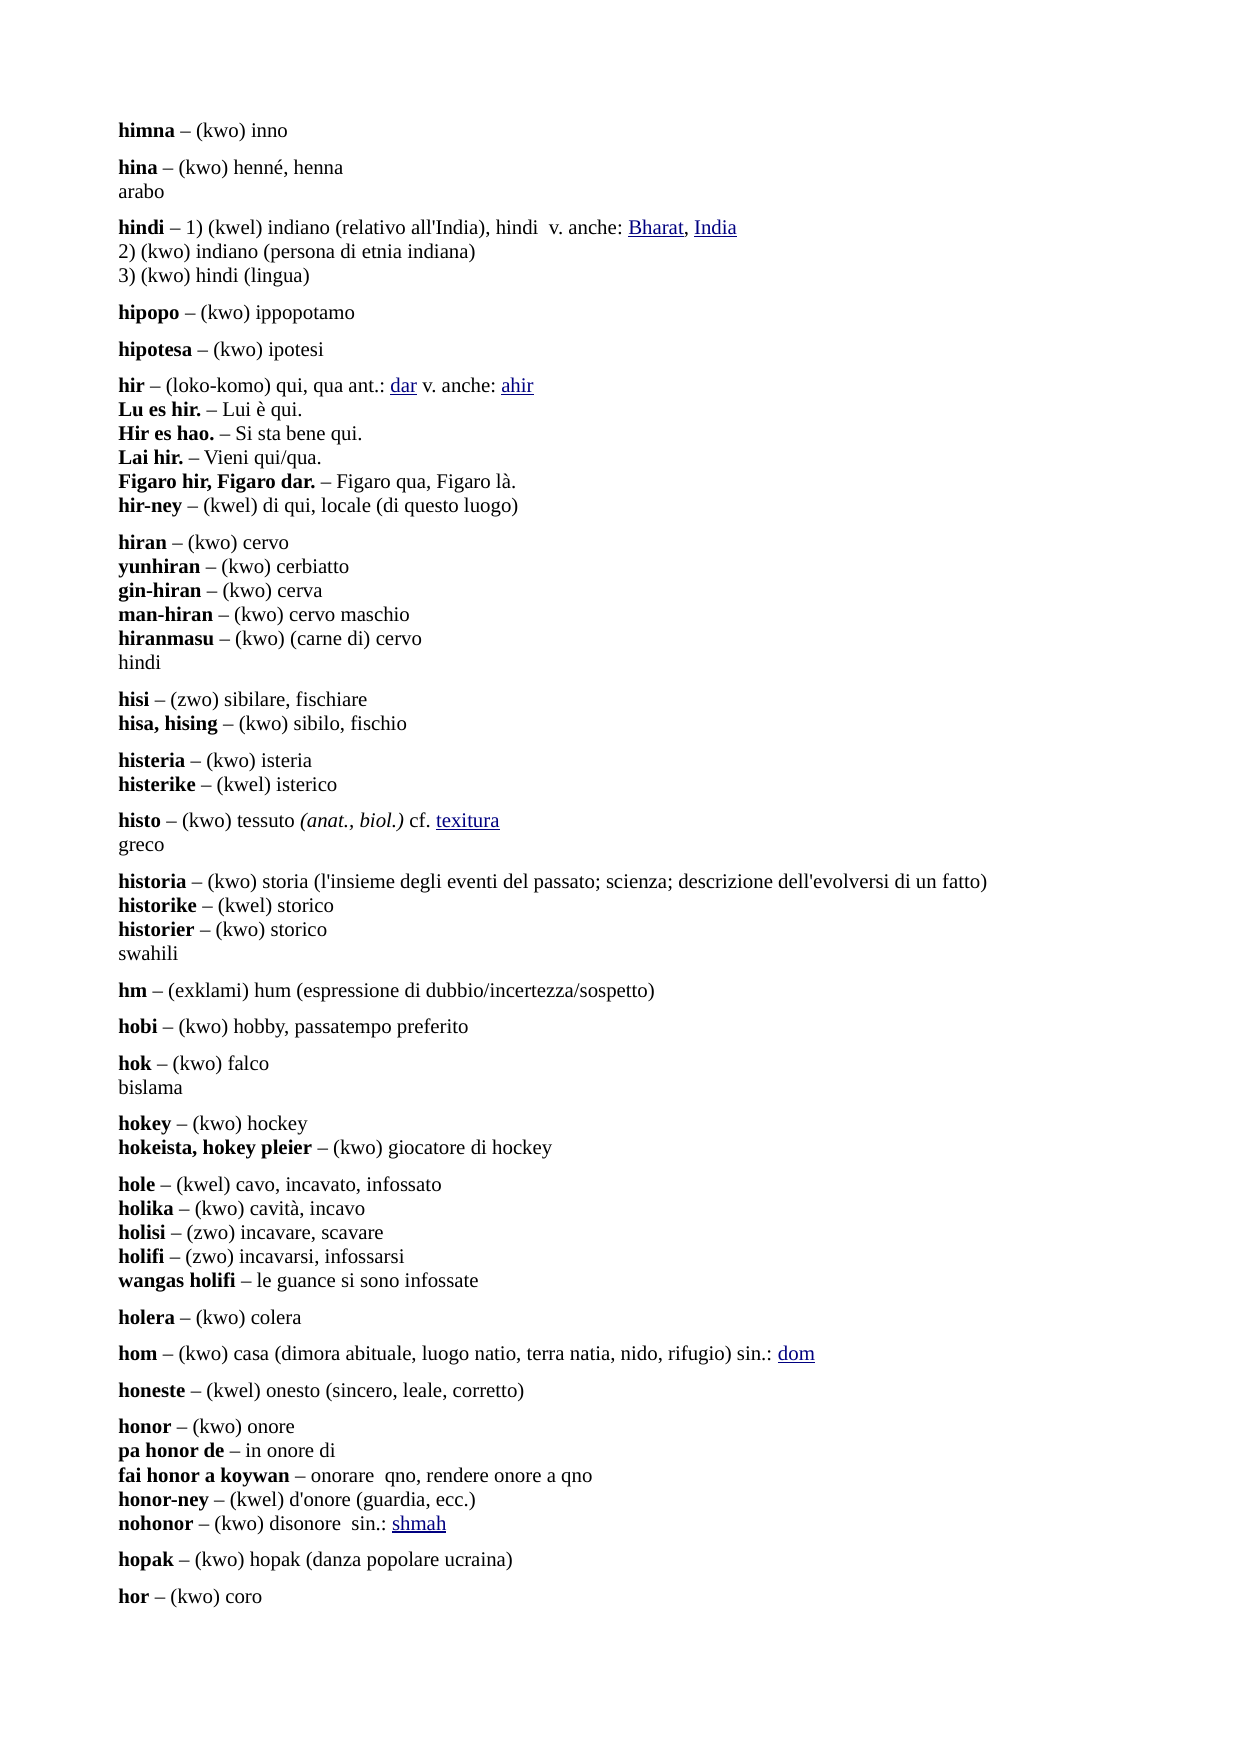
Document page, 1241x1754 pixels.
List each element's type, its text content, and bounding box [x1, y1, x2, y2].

text hok – (kwo) falco bislama [118, 1051, 1122, 1099]
text hor – (kwo) coro [118, 1584, 1122, 1608]
text honeste – (kwel) onesto (sincero, leale, corretto) [118, 1378, 1122, 1402]
text hom – (kwo) casa (dimora abituale, luogo natio, terra natia, nido, rifugio) sin.: dom [118, 1341, 1122, 1365]
text historia – (kwo) storia (l'insieme degli eventi del passato; scienza; descrizione dell'evolversi di un fatto) historike – (kwel) storico historier – (kwo) storico swahili [118, 869, 1122, 965]
text holera – (kwo) colera [118, 1305, 1122, 1329]
text hobi – (kwo) hobby, passatempo preferito [118, 1014, 1122, 1038]
text histeria – (kwo) isteria histerike – (kwel) isterico [118, 747, 1122, 796]
text hole – (kwel) cavo, incavato, infossato holika – (kwo) cavità, incavo holisi – (zwo) incavare, scavare holifi – (zwo) incavarsi, infossarsi wangas holifi – le guance si sono infossate [118, 1172, 1122, 1292]
text hina – (kwo) henné, henna arabo [118, 155, 1122, 203]
text hindi – 1) (kwel) indiano (relativo all'India), hindi v. anche: Bharat, India 2) (kwo) indiano (persona di etnia indiana) 3) (kwo) hindi (lingua) [118, 215, 1122, 287]
text hopak – (kwo) hopak (danza popolare ucraina) [118, 1547, 1122, 1571]
text histo – (kwo) tessuto (anat., biol.) cf. texitura greco [118, 808, 1122, 856]
text hipotesa – (kwo) ipotesi [118, 337, 1122, 361]
text hiran – (kwo) cervo yunhiran – (kwo) cerbiatto gin-hiran – (kwo) cerva man-hiran – (kwo) cervo maschio hiranmasu – (kwo) (carne di) cervo hindi [118, 530, 1122, 674]
text honor – (kwo) onore pa honor de – in onore di fai honor a koywan – onorare qno, rendere onore a qno honor-ney – (kwel) d'onore (guardia, ecc.) nohonor – (kwo) disonore sin.: shmah [118, 1414, 1122, 1535]
text hir – (loko-komo) qui, qua ant.: dar v. anche: ahir Lu es hir. – Lui è qui. Hir es hao. – Si sta bene qui. Lai hir. – Vieni qui/qua. Figaro hir, Figaro dar. – Figaro qua, Figaro là. hir-ney – (kwel) di qui, locale (di questo luogo) [118, 373, 1122, 517]
text hm – (exklami) hum (espressione di dubbio/incertezza/sospetto) [118, 977, 1122, 1002]
text hokey – (kwo) hockey hokeista, hokey pleier – (kwo) giocatore di hockey [118, 1111, 1122, 1159]
text hisi – (zwo) sibilare, fischiare hisa, hising – (kwo) sibilo, fischio [118, 687, 1122, 735]
text himna – (kwo) inno [118, 118, 1122, 142]
text hipopo – (kwo) ippopotamo [118, 300, 1122, 324]
